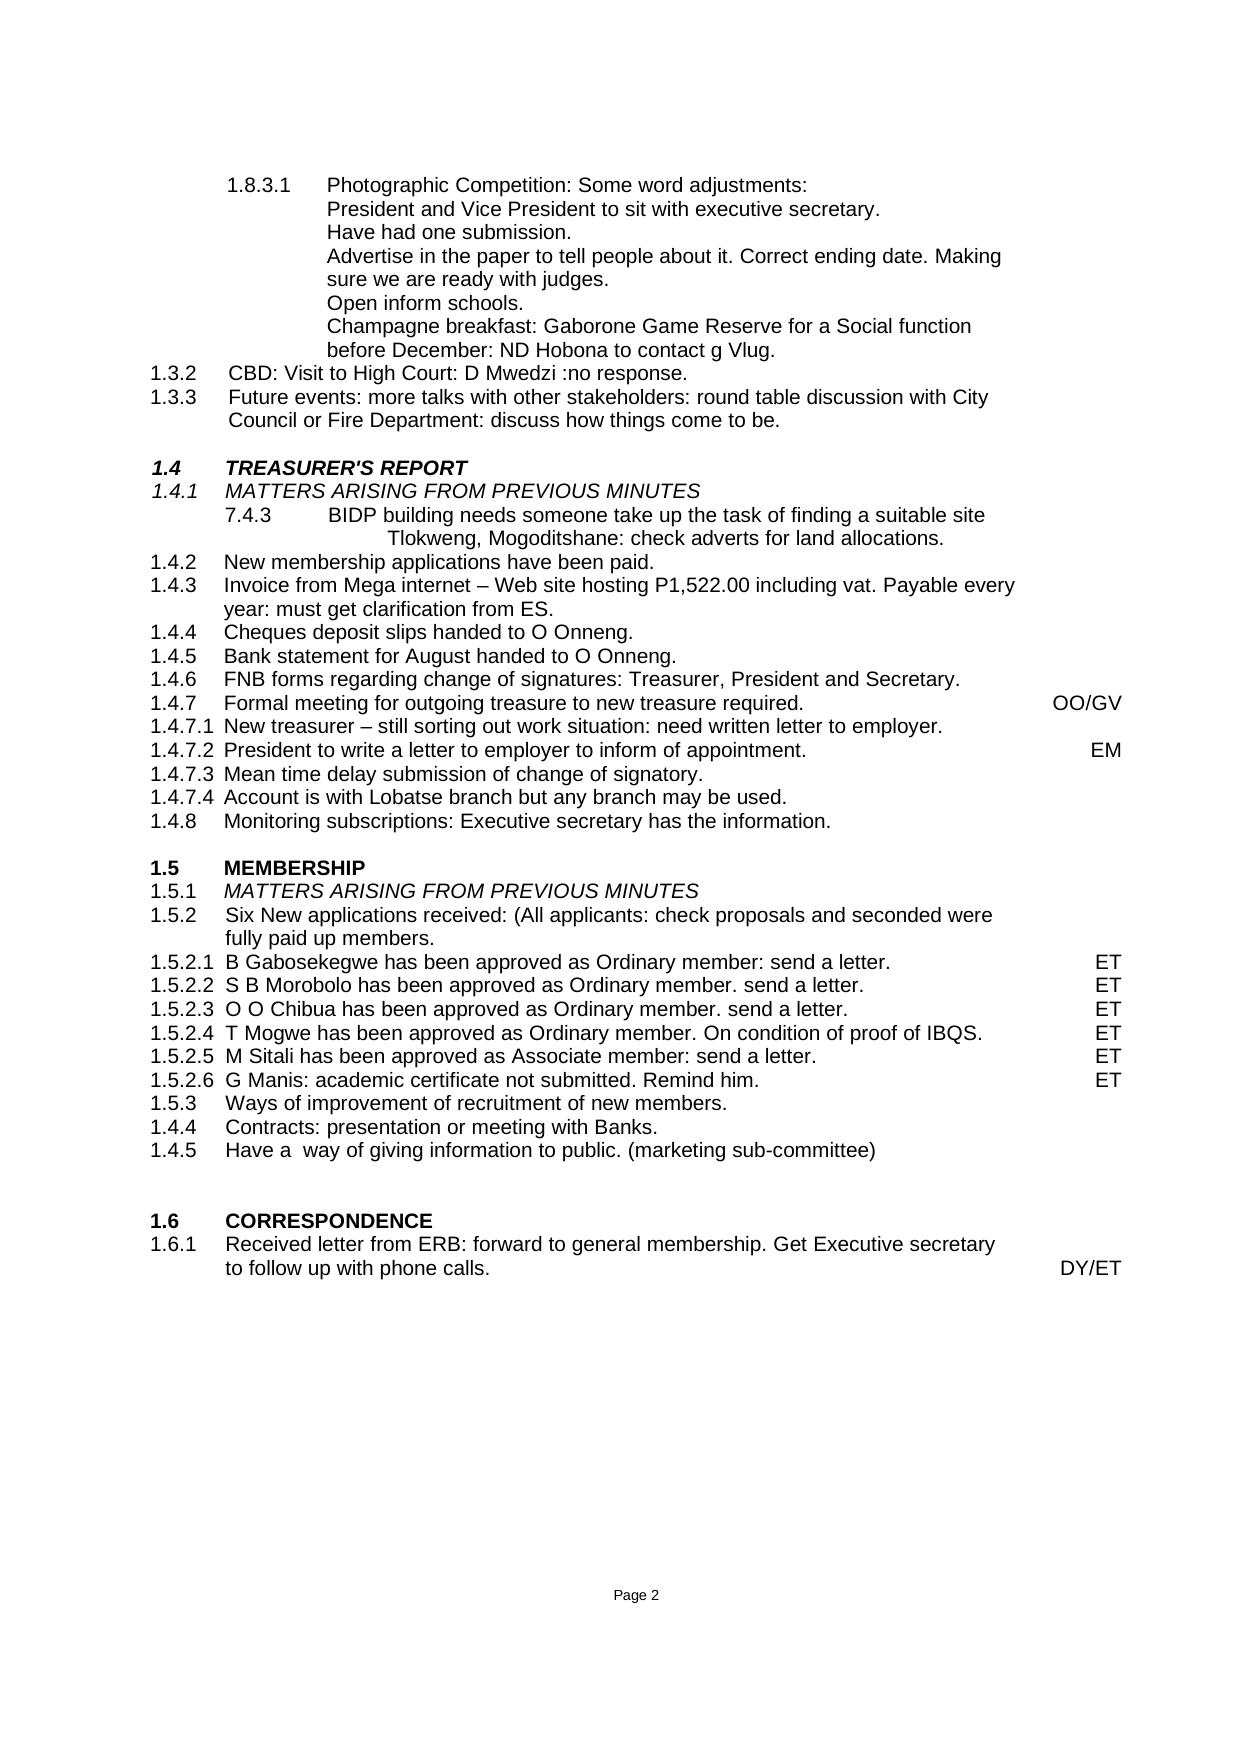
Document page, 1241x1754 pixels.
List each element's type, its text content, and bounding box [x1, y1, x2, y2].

table_cell [150, 197, 227, 221]
table_cell MATTERS ARISING FROM PREVIOUS MINUTES [224, 880, 1122, 903]
table_cell Contracts: presentation or meeting with Banks. [225, 1115, 1010, 1139]
table_cell T Mogwe has been approved as Ordinary member. On condition of proof of IBQS. [225, 1021, 1010, 1044]
table_cell [1013, 527, 1123, 550]
table_cell OO/GV [1044, 691, 1122, 715]
table_cell [227, 244, 327, 291]
table_cell [1017, 291, 1122, 315]
table_cell Formal meeting for outgoing treasure to new treasure required. [224, 691, 1044, 715]
table_cell [1010, 1115, 1122, 1139]
table_cell [150, 291, 227, 315]
table_cell 1.5.2.5 [150, 1045, 225, 1068]
table_cell Received letter from ERB: forward to general membership. Get Executive secretary to follow up with phone calls. [225, 1233, 1010, 1280]
table_cell 1.4.8 [150, 809, 223, 833]
table_cell Tlokweng, Mogoditshane: check adverts for land allocations. [328, 527, 1013, 550]
table_cell [227, 197, 327, 221]
table_cell [150, 1186, 225, 1209]
table_cell 1.5.2.6 [150, 1068, 225, 1092]
table_cell EM [1044, 739, 1122, 762]
table_cell 1.5.3 [150, 1092, 225, 1115]
table_header Six New applications received: (All applicants: check proposals and seconded were fully paid up members. [225, 903, 1010, 950]
table_cell [227, 150, 327, 173]
table_cell President to write a letter to employer to inform of appointment. [224, 739, 1044, 762]
table_cell [225, 527, 328, 550]
table_header 1.5.2 [150, 903, 225, 950]
table_cell [225, 1162, 1010, 1186]
table_cell [1017, 433, 1122, 456]
table_cell 1.5.2.3 [150, 998, 225, 1021]
table_cell DY/ET [1010, 1233, 1122, 1280]
table_cell [1044, 715, 1122, 738]
table_cell ET [1010, 1021, 1122, 1044]
table_header [150, 503, 224, 527]
table_cell [1017, 244, 1122, 291]
table_cell [225, 1280, 1010, 1303]
table_cell [1010, 1304, 1122, 1507]
table_cell ET [1010, 1068, 1122, 1092]
table_cell ET [1010, 950, 1122, 974]
table_cell [150, 1280, 225, 1303]
table_cell [1017, 221, 1122, 244]
table_cell [150, 244, 227, 291]
table_cell [1044, 621, 1122, 644]
table_cell [1044, 644, 1122, 668]
table_cell [1044, 809, 1122, 833]
table_cell 1.5.2.1 [150, 950, 225, 974]
table_cell 1.4.7 [150, 691, 223, 715]
table_cell 1.4.7.2 [150, 739, 223, 762]
table_cell [150, 433, 228, 456]
table_cell 1.4.6 [150, 668, 223, 691]
table_header [1017, 362, 1122, 385]
table_cell [228, 433, 1017, 456]
table_cell [1044, 762, 1122, 786]
table_cell [1010, 1092, 1122, 1115]
table_cell Open inform schools. [327, 291, 1017, 315]
table_cell ET [1010, 974, 1122, 997]
table_cell MATTERS ARISING FROM PREVIOUS MINUTES [225, 480, 1122, 503]
table_cell B Gabosekegwe has been approved as Ordinary member: send a letter. [225, 950, 1010, 974]
table_header [1010, 903, 1122, 950]
table_cell Cheques deposit slips handed to O Onneng. [224, 621, 1044, 644]
table_cell Future events: more talks with other stakeholders: round table discussion with City Council or Fire Department: discuss how things come to be. [228, 385, 1017, 432]
table_cell 1.4.7.3 [150, 762, 223, 786]
table_header TREASURER'S REPORT [225, 456, 1122, 479]
table_header New membership applications have been paid. [224, 550, 1044, 574]
table_cell [227, 291, 327, 315]
table_cell [150, 1162, 225, 1186]
table_cell 1.4.4 [150, 1115, 225, 1139]
table_cell Account is with Lobatse branch but any branch may be used. [224, 786, 1044, 809]
table_cell MEMBERSHIP [224, 856, 1122, 880]
table_cell Invoice from Mega internet – Web site hosting P1,522.00 including vat. Payable every year: must get clarification from ES. [224, 574, 1044, 621]
table_cell [1044, 574, 1122, 621]
table_cell Have had one submission. [327, 221, 1017, 244]
table_cell [1017, 197, 1122, 221]
table_cell [227, 221, 327, 244]
table_cell [1044, 668, 1122, 691]
table_header [1044, 550, 1122, 574]
table_cell 1.3.3 [150, 385, 228, 432]
table_cell [1044, 833, 1122, 856]
table_cell [225, 1304, 1010, 1507]
table_header CORRESPONDENCE [225, 1209, 1010, 1233]
table_cell [150, 1304, 225, 1507]
table_cell [327, 150, 1017, 173]
table_header 1.4.2 [150, 550, 223, 574]
table_cell [150, 315, 227, 362]
table_cell [1017, 315, 1122, 362]
table_cell 1.6.1 [150, 1233, 225, 1280]
table_cell 1.5.2.2 [150, 974, 225, 997]
table_cell Mean time delay submission of change of signatory. [224, 762, 1044, 786]
table_cell 1.5.1 [150, 880, 223, 903]
table_cell [150, 833, 223, 856]
table_cell Champagne breakfast: Gaborone Game Reserve for a Social function before December: ND Hobona to contact g Vlug. [327, 315, 1017, 362]
table_cell 1.8.3.1 [227, 174, 327, 197]
table_cell Advertise in the paper to tell people about it. Correct ending date. Making sure we are ready with judges. [327, 244, 1017, 291]
table_cell [1017, 174, 1122, 197]
table_cell Photographic Competition: Some word adjustments: [327, 174, 1017, 197]
table_cell [1017, 150, 1122, 173]
table_cell [1010, 1280, 1122, 1303]
table_cell [225, 1186, 1010, 1209]
table_cell New treasurer – still sorting out work situation: need written letter to employer. [224, 715, 1044, 738]
table_header 1.6 [150, 1209, 225, 1233]
table_cell [1044, 786, 1122, 809]
table_cell Have a way of giving information to public. (marketing sub-committee) [225, 1139, 1010, 1162]
table_header 7.4.3 [225, 503, 328, 527]
table_cell Ways of improvement of recruitment of new members. [225, 1092, 1010, 1115]
table_header [1013, 503, 1123, 527]
table_cell 1.4.7.1 [150, 715, 223, 738]
table_cell [1010, 1139, 1122, 1162]
table_cell Bank statement for August handed to O Onneng. [224, 644, 1044, 668]
table_header 1.4 [152, 456, 225, 479]
table_cell [150, 527, 224, 550]
table_cell [227, 315, 327, 362]
table_cell 1.4.1 [152, 480, 225, 503]
table_cell [1010, 1186, 1122, 1209]
table_cell 1.4.7.4 [150, 786, 223, 809]
table_cell 1.4.3 [150, 574, 223, 621]
table_cell 1.4.5 [150, 644, 223, 668]
table_header [1010, 1209, 1122, 1233]
table_cell [150, 174, 227, 197]
table_cell [224, 833, 1044, 856]
table_cell M Sitali has been approved as Associate member: send a letter. [225, 1045, 1010, 1068]
table_cell President and Vice President to sit with executive secretary. [327, 197, 1017, 221]
table_cell Monitoring subscriptions: Executive secretary has the information. [224, 809, 1044, 833]
table_cell ET [1010, 998, 1122, 1021]
table_cell [1010, 1162, 1122, 1186]
table_cell 1.5 [150, 856, 223, 880]
table_cell [150, 150, 227, 173]
table_cell 1.4.4 [150, 621, 223, 644]
table_cell ET [1010, 1045, 1122, 1068]
table_cell G Manis: academic certificate not submitted. Remind him. [225, 1068, 1010, 1092]
table_cell [1017, 385, 1122, 432]
table_cell O O Chibua has been approved as Ordinary member. send a letter. [225, 998, 1010, 1021]
table_header 1.3.2 [150, 362, 228, 385]
table_cell FNB forms regarding change of signatures: Treasurer, President and Secretary. [224, 668, 1044, 691]
table_header CBD: Visit to High Court: D Mwedzi :no response. [228, 362, 1017, 385]
table_cell [150, 221, 227, 244]
table_header BIDP building needs someone take up the task of finding a suitable site [328, 503, 1013, 527]
table_cell 1.5.2.4 [150, 1021, 225, 1044]
table_cell S B Morobolo has been approved as Ordinary member. send a letter. [225, 974, 1010, 997]
table_cell 1.4.5 [150, 1139, 225, 1162]
